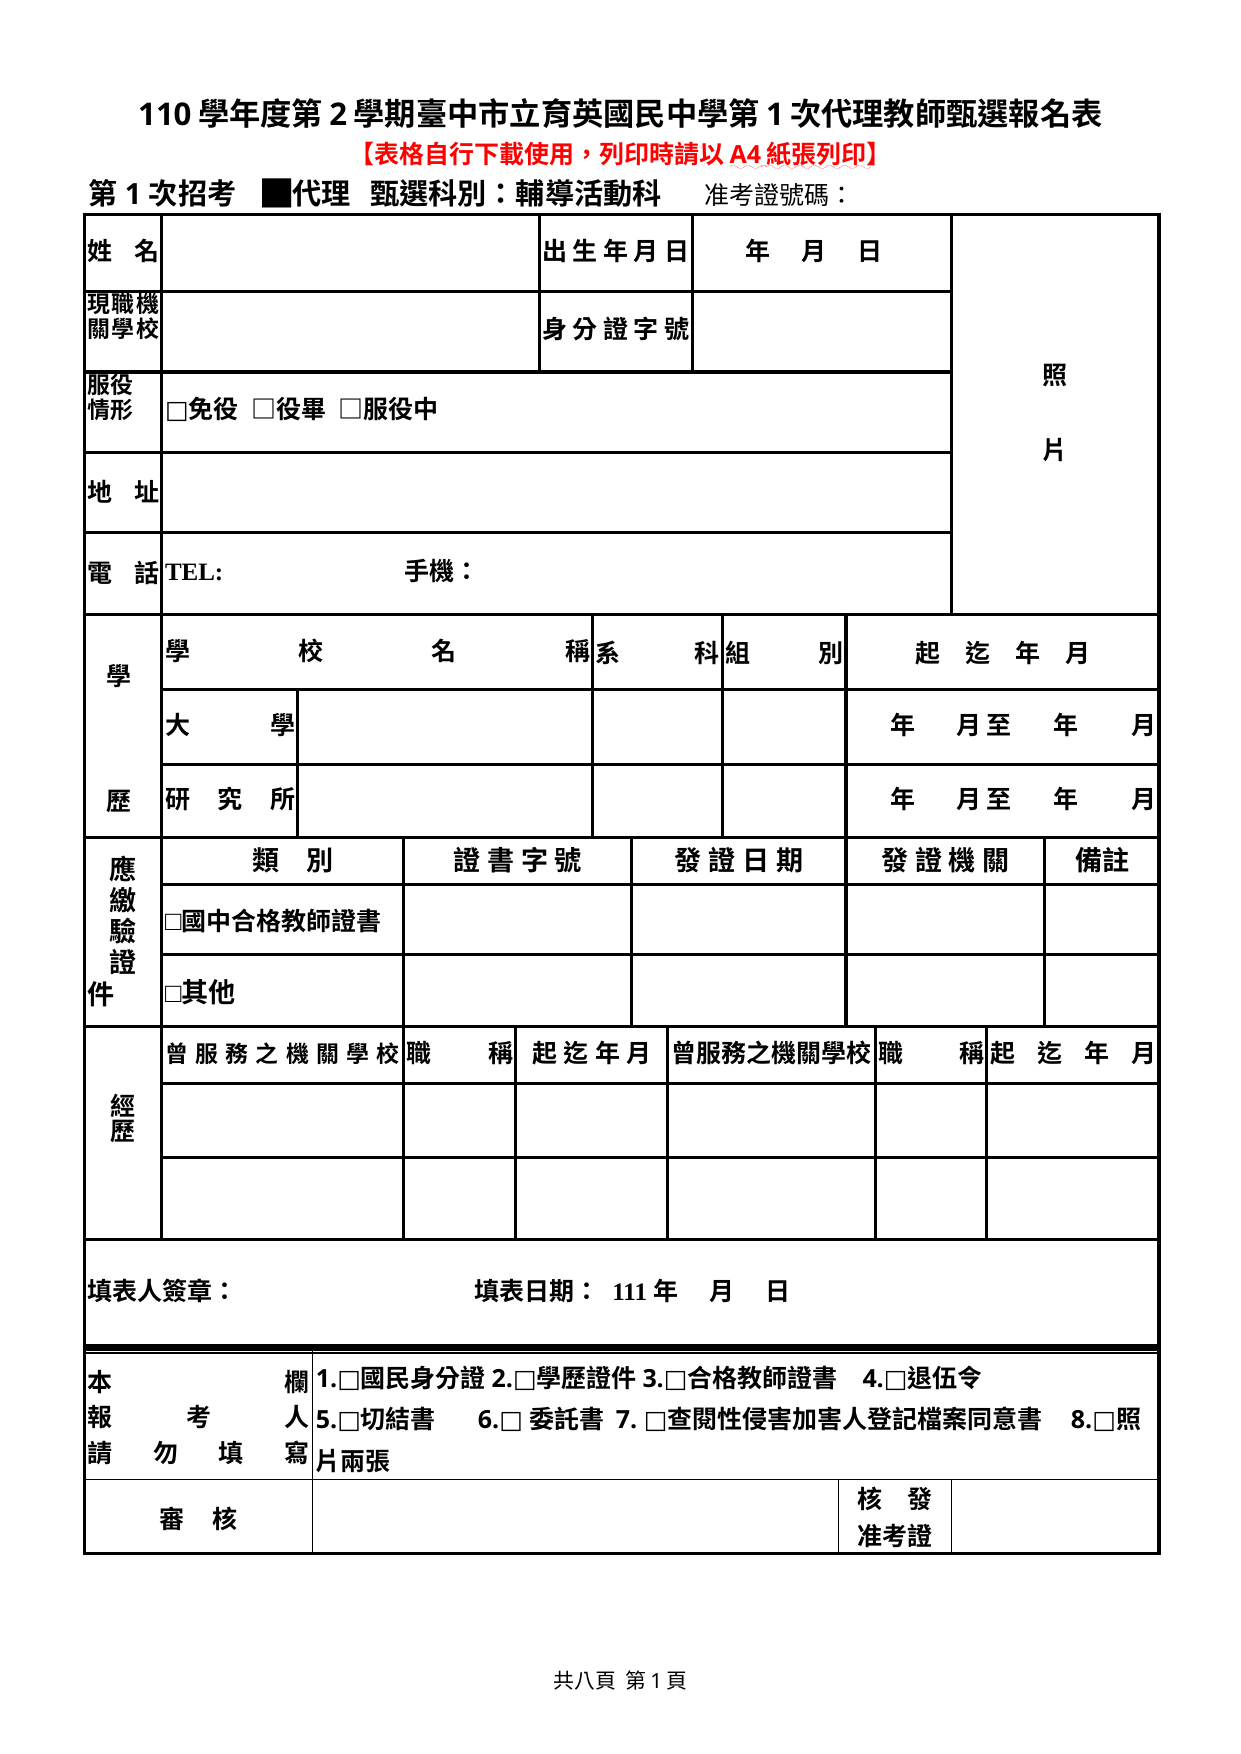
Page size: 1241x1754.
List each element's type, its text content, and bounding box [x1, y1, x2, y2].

table_cell [163, 1085, 402, 1156]
table_cell [163, 454, 950, 531]
table_cell [877, 1159, 985, 1237]
table_cell [988, 1085, 1157, 1156]
table_cell [633, 956, 844, 1025]
table_cell 現職機關學校 [86, 293, 160, 370]
table_cell [669, 1159, 874, 1237]
table_cell 發 證 機 關 [848, 839, 1043, 883]
table_header 姓 名 [86, 216, 160, 289]
table_cell [313, 1480, 838, 1552]
table_cell 本欄 報考人 請勿填寫 [86, 1354, 312, 1479]
table_cell 備註 [1046, 839, 1157, 883]
table_header 照 片 [953, 216, 1157, 613]
table_cell 年 月至 年 月 [848, 766, 1157, 836]
table_cell [405, 1085, 514, 1156]
table_cell [517, 1085, 666, 1156]
table_cell 學 歷 [86, 616, 160, 836]
table_cell [1046, 956, 1157, 1025]
table_cell [405, 956, 592, 1025]
text 110學年度第2學期臺中市立育英國民中學第1次代理教師甄選報名表 [89, 89, 1152, 134]
table_cell □國中合格教師證書 [163, 886, 402, 953]
table_cell 年 月至 年 月 [848, 691, 1157, 763]
table_cell 發 證 日 期 [633, 839, 844, 883]
table_cell TEL: 手機： [163, 534, 950, 613]
table_cell [163, 293, 538, 370]
table_header 出生年月日 [541, 216, 691, 289]
table_cell [593, 886, 630, 953]
table_cell [724, 691, 844, 763]
table_cell 大 學 [163, 691, 296, 763]
table_cell 職 稱 [405, 1028, 514, 1082]
table_cell [299, 766, 591, 836]
table_cell 證 書 字 號 [405, 839, 630, 883]
table_cell [517, 1159, 666, 1237]
table_cell [848, 886, 1043, 953]
table_cell [593, 956, 630, 1025]
table_cell [669, 1085, 874, 1156]
table_cell [594, 691, 721, 763]
table_cell 身分證字號 [541, 293, 691, 370]
table_cell [633, 886, 844, 953]
table_cell 起 迄 年 月 [848, 616, 1157, 687]
table_cell 應 繳 驗 證 件 [86, 839, 160, 1025]
table_cell 系 科 [594, 616, 721, 687]
table_cell [594, 766, 721, 836]
table_cell [848, 956, 1043, 1025]
table_header 年 月 日 [694, 216, 950, 289]
table_cell 電話 [86, 534, 160, 613]
table_cell 曾服務之機關學校 [163, 1028, 402, 1082]
table_cell [724, 766, 844, 836]
table_cell [405, 886, 592, 953]
table_cell [405, 1159, 514, 1237]
table_cell [952, 1480, 1157, 1552]
table_cell [988, 1159, 1157, 1237]
table_cell 服役 情形 [86, 374, 160, 451]
table_cell [163, 1159, 402, 1237]
table_cell 核 發 准考證 [839, 1480, 951, 1552]
table_cell [694, 293, 950, 370]
table_cell 學 校 名 稱 [163, 616, 591, 687]
table_cell 類 別 [163, 839, 402, 883]
text 【表格自行下載使用，列印時請以A4紙張列印】 [89, 134, 1152, 170]
table_cell 職 稱 [877, 1028, 985, 1082]
table_cell 起 迄 年 月 [988, 1028, 1157, 1082]
table_cell 研究所 [163, 766, 296, 836]
table_header [163, 216, 538, 289]
table_cell □其他 [163, 956, 402, 1025]
table_cell 曾服務之機關學校 [669, 1028, 874, 1082]
table_cell 地址 [86, 454, 160, 531]
table_cell 1.□國民身分證 2.□學歷證件 3.□合格教師證書 4.□退伍令 5.□切結書 6.□ 委託書 7. □查閱性侵害加害人登記檔案同意書 8.□照片兩張 [313, 1354, 1157, 1479]
table_cell 填表人簽章： 填表日期： 111 年 月 日 [86, 1241, 1157, 1344]
table_cell [299, 691, 591, 763]
table_cell [877, 1085, 985, 1156]
table_cell [1046, 886, 1157, 953]
table_cell 審 核 [86, 1480, 312, 1552]
text 第 1 次招考 █代理 甄選科別：輔導活動科 准考證號碼： [89, 170, 1152, 213]
table_cell 經 歷 [86, 1028, 160, 1237]
table_cell 組 別 [724, 616, 844, 687]
table_cell 起 迄 年 月 [517, 1028, 666, 1082]
table_cell □免役 □役畢 □服役中 [163, 374, 950, 451]
